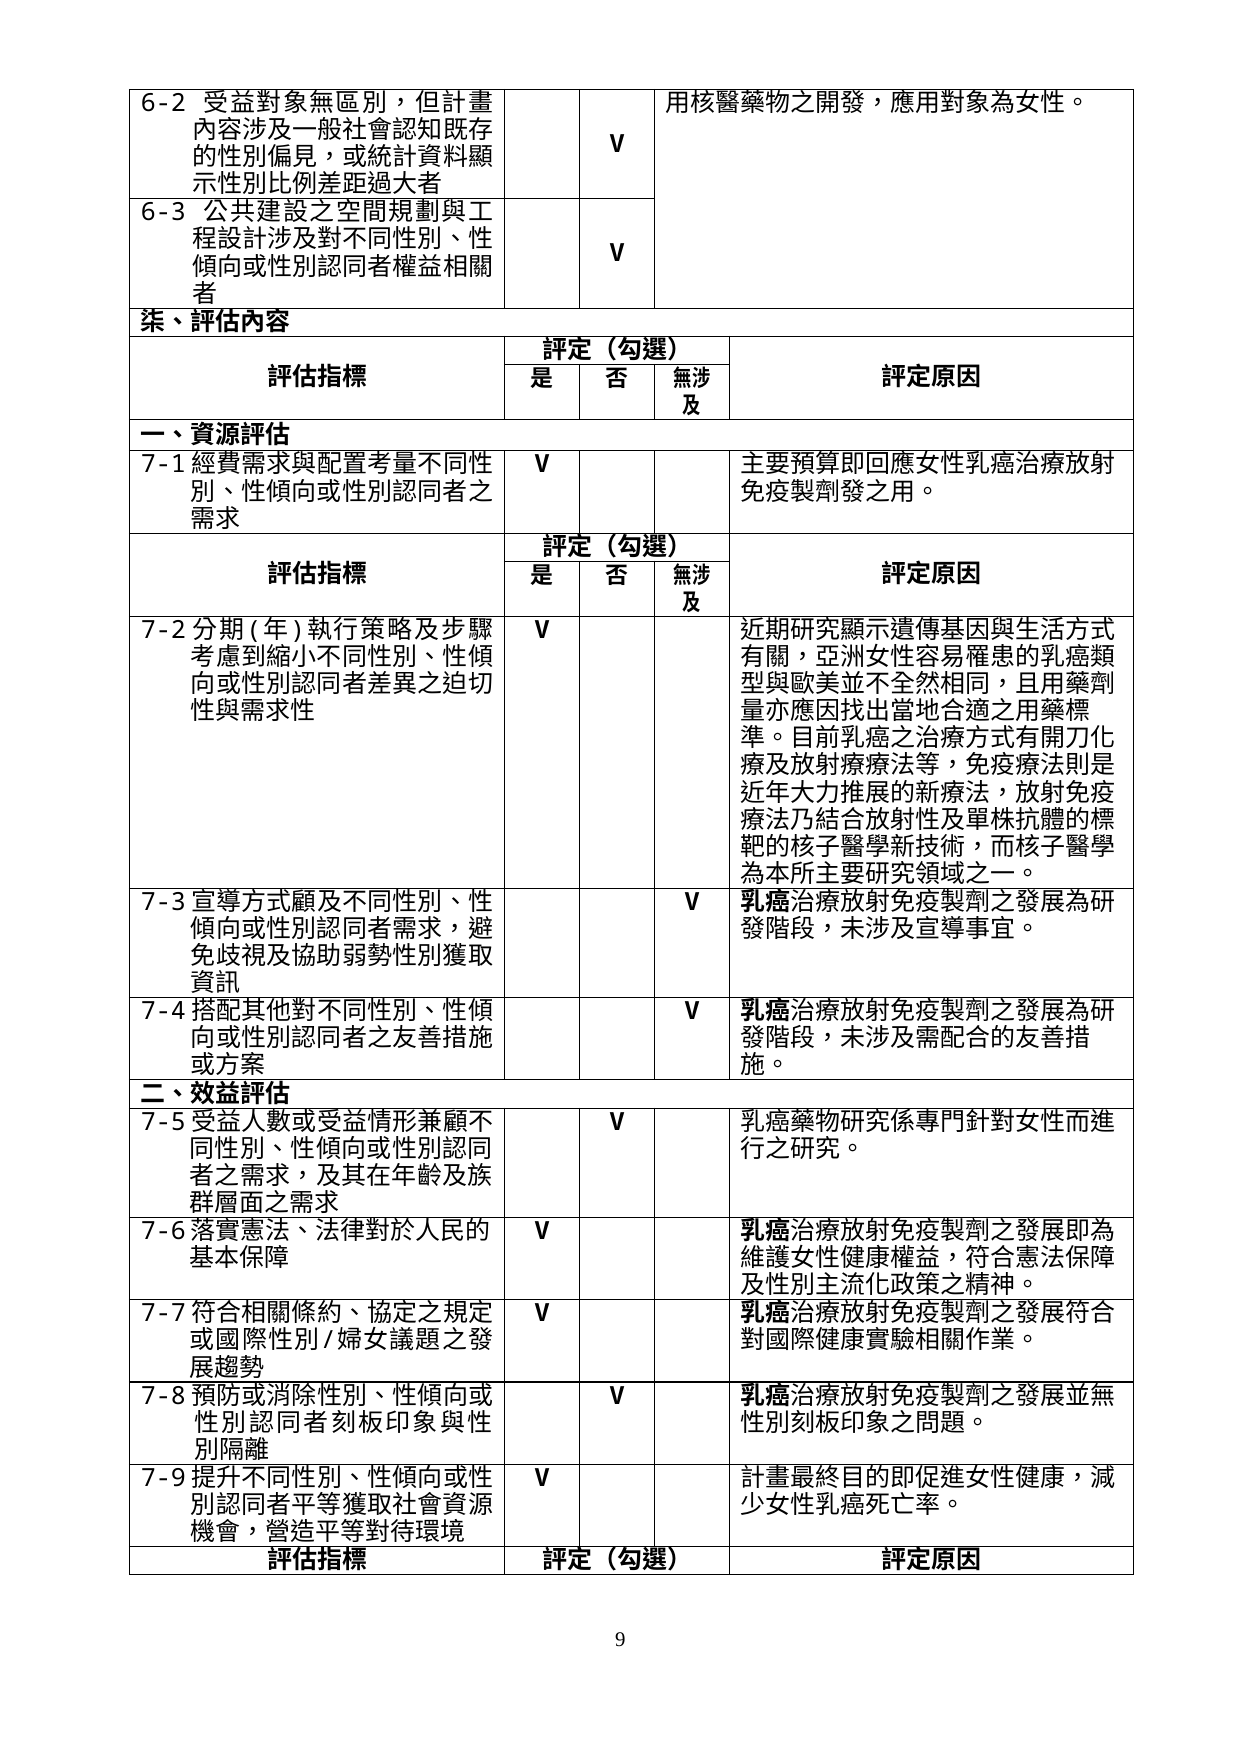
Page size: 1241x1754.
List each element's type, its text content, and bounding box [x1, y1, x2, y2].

table_cell 評估指標 [130, 1547, 504, 1574]
table_cell 乳癌治療放射免疫製劑之發展為研發階段，未涉及需配合的友善措施。 [730, 998, 1133, 1079]
table_cell [505, 199, 579, 307]
table_cell [505, 889, 579, 997]
table_cell [505, 998, 579, 1079]
table_cell 是 [505, 562, 579, 616]
table_cell 乳癌治療放射免疫製劑之發展符合對國際健康實驗相關作業。 [730, 1300, 1133, 1381]
table_cell [505, 1383, 579, 1464]
table_cell 7-2分期(年)執行策略及步驟考慮到縮小不同性別、性傾向或性別認同者差異之迫切性與需求性 [130, 617, 504, 888]
table_cell 7-8預防或消除性別、性傾向或性別認同者刻板印象與性別隔離 [130, 1383, 504, 1464]
table_cell 6-2 受益對象無區別，但計畫內容涉及一般社會認知既存的性別偏見，或統計資料顯示性別比例差距過大者 [130, 90, 504, 198]
table_cell 無涉及 [655, 562, 729, 616]
table_cell 評定（勾選） [505, 337, 729, 364]
table_cell 評定原因 [730, 1547, 1133, 1574]
table_cell 7-6落實憲法、法律對於人民的基本保障 [130, 1218, 504, 1299]
table_cell V [580, 1383, 654, 1464]
table_cell [655, 1465, 729, 1546]
table_cell [580, 1218, 654, 1299]
table_cell [655, 1300, 729, 1381]
table_cell 評估指標 [130, 534, 504, 616]
table_cell 計畫最終目的即促進女性健康，減少女性乳癌死亡率。 [730, 1465, 1133, 1546]
table_cell [655, 1109, 729, 1217]
table_cell [580, 617, 654, 888]
table_cell V [505, 617, 579, 888]
table_cell V [505, 1218, 579, 1299]
table_cell 一、資源評估 [130, 420, 1133, 450]
table_cell 7-1經費需求與配置考量不同性別、性傾向或性別認同者之需求 [130, 451, 504, 532]
table_cell 乳癌治療放射免疫製劑之發展即為維護女性健康權益，符合憲法保障及性別主流化政策之精神。 [730, 1218, 1133, 1299]
table_cell 7-9提升不同性別、性傾向或性別認同者平等獲取社會資源機會，營造平等對待環境 [130, 1465, 504, 1546]
table_cell 評定原因 [730, 534, 1133, 616]
table_cell 乳癌治療放射免疫製劑之發展並無性別刻板印象之問題。 [730, 1383, 1133, 1464]
table_cell 否 [580, 365, 654, 419]
table_cell V [655, 889, 729, 997]
table_cell 6-3 公共建設之空間規劃與工程設計涉及對不同性別、性傾向或性別認同者權益相關者 [130, 199, 504, 307]
table_cell [580, 1465, 654, 1546]
table_cell 評定（勾選） [505, 534, 729, 561]
table_cell V [580, 90, 654, 198]
table_cell 7-3宣導方式顧及不同性別、性傾向或性別認同者需求，避免歧視及協助弱勢性別獲取資訊 [130, 889, 504, 997]
table_cell 無涉及 [655, 365, 729, 419]
table_cell V [580, 199, 654, 307]
table_cell [655, 451, 729, 532]
table_cell [655, 1383, 729, 1464]
table_cell 評估指標 [130, 337, 504, 419]
table_cell V [505, 451, 579, 532]
table_cell [505, 1109, 579, 1217]
table_cell [580, 998, 654, 1079]
table_cell [580, 451, 654, 532]
table_cell 評定（勾選） [505, 1547, 729, 1574]
table_cell 7-4搭配其他對不同性別、性傾向或性別認同者之友善措施或方案 [130, 998, 504, 1079]
table_cell [580, 889, 654, 997]
table_cell 否 [580, 562, 654, 616]
table_cell [655, 1218, 729, 1299]
table_cell 柒、評估內容 [130, 309, 1133, 336]
table_cell V [505, 1465, 579, 1546]
table_cell 二、效益評估 [130, 1080, 1133, 1107]
table_cell 用核醫藥物之開發，應用對象為女性。 [655, 90, 1133, 307]
table_cell V [580, 1109, 654, 1217]
table_cell [505, 90, 579, 198]
table_cell 評定原因 [730, 337, 1133, 419]
table_cell 7-7符合相關條約、協定之規定或國際性別/婦女議題之發展趨勢 [130, 1300, 504, 1381]
table_cell 乳癌藥物研究係專門針對女性而進行之研究。 [730, 1109, 1133, 1217]
table_cell 主要預算即回應女性乳癌治療放射免疫製劑發之用。 [730, 451, 1133, 532]
table_cell 是 [505, 365, 579, 419]
table_cell V [655, 998, 729, 1079]
table_cell 近期研究顯示遺傳基因與生活方式有關，亞洲女性容易罹患的乳癌類型與歐美並不全然相同，且用藥劑量亦應因找出當地合適之用藥標準。目前乳癌之治療方式有開刀化療及放射療療法等，免疫療法則是近年大力推展的新療法，放射免疫療法乃結合放射性及單株抗體的標靶的核子醫學新技術，而核子醫學為本所主要研究領域之一。 [730, 617, 1133, 888]
table_cell 乳癌治療放射免疫製劑之發展為研發階段，未涉及宣導事宜。 [730, 889, 1133, 997]
table_cell 7-5受益人數或受益情形兼顧不同性別、性傾向或性別認同者之需求，及其在年齡及族群層面之需求 [130, 1109, 504, 1217]
table_cell V [505, 1300, 579, 1381]
table_cell [655, 617, 729, 888]
table_cell [580, 1300, 654, 1381]
